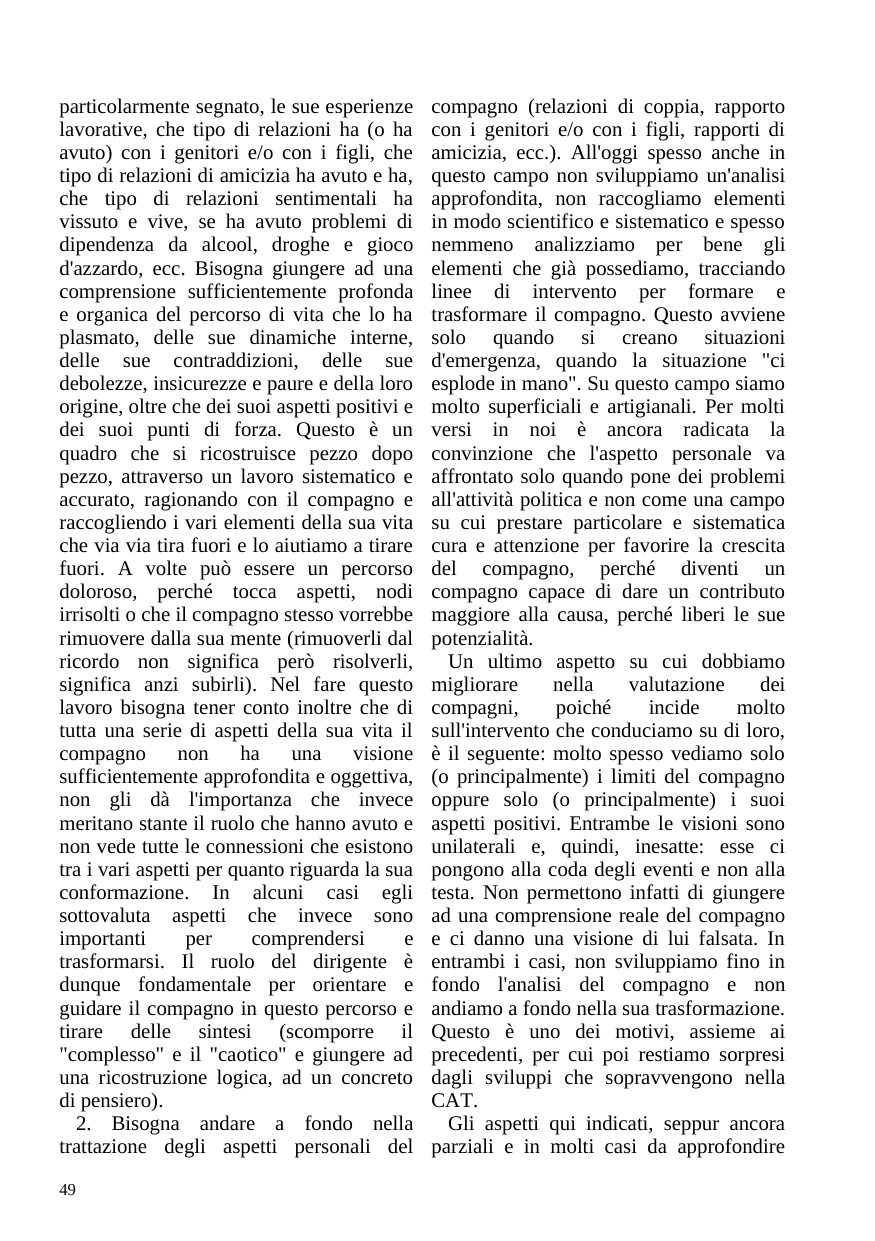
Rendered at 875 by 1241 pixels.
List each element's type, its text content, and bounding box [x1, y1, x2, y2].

text 2. Bisogna andare a fondo nella trattazione degli aspetti personali del [59, 1112, 413, 1158]
text particolarmente segnato, le sue esperienze lavorative, che tipo di relazioni ha (o ha avuto) con i genitori e/o con i figli, che tipo di relazioni di amicizia ha avuto e ha, che tipo di relazioni sentimentali ha vissuto e vive, se ha avuto problemi di dipendenza da alcool, droghe e gioco d'azzardo, ecc. Bisogna giungere ad una comprensione sufficientemente profonda e organica del percorso di vita che lo ha plasmato, delle sue dinamiche interne, delle sue contraddizioni, delle sue debolezze, insicurezze e paure e della loro origine, oltre che dei suoi aspetti positivi e dei suoi punti di forza. Questo è un quadro che si ricostruisce pezzo dopo pezzo, attraverso un lavoro sistematico e accurato, ragionando con il compagno e raccogliendo i vari elementi della sua vita che via via tira fuori e lo aiutiamo a tirare fuori. A volte può essere un percorso doloroso, perché tocca aspetti, nodi irrisolti o che il compagno stesso vorrebbe rimuovere dalla sua mente (rimuoverli dal ricordo non significa però risolverli, significa anzi subirli). Nel fare questo lavoro bisogna tener conto inoltre che di tutta una serie di aspetti della sua vita il compagno non ha una visione sufficientemente approfondita e oggettiva, non gli dà l'importanza che invece meritano stante il ruolo che hanno avuto e non vede tutte le connessioni che esistono tra i vari aspetti per quanto riguarda la sua conformazione. In alcuni casi egli sottovaluta aspetti che invece sono importanti per comprendersi e trasformarsi. Il ruolo del dirigente è dunque fondamentale per orientare e guidare il compagno in questo percorso e tirare delle sintesi (scomporre il "complesso" e il "caotico" e giungere ad una ricostruzione logica, ad un concreto di pensiero). [59, 94, 413, 1112]
text Gli aspetti qui indicati, seppur ancora parziali e in molti casi da approfondire [431, 1112, 786, 1158]
text compagno (relazioni di coppia, rapporto con i genitori e/o con i figli, rapporti di amicizia, ecc.). All'oggi spesso anche in questo campo non sviluppiamo un'analisi approfondita, non raccogliamo elementi in modo scientifico e sistematico e spesso nemmeno analizziamo per bene gli elementi che già possediamo, tracciando linee di intervento per formare e trasformare il compagno. Questo avviene solo quando si creano situazioni d'emergenza, quando la situazione "ci esplode in mano". Su questo campo siamo molto superficiali e artigianali. Per molti versi in noi è ancora radicata la convinzione che l'aspetto personale va affrontato solo quando pone dei problemi all'attività politica e non come una campo su cui prestare particolare e sistematica cura e attenzione per favorire la crescita del compagno, perché diventi un compagno capace di dare un contributo maggiore alla causa, perché liberi le sue potenzialità. [431, 94, 786, 649]
text Un ultimo aspetto su cui dobbiamo migliorare nella valutazione dei compagni, poiché incide molto sull'intervento che conduciamo su di loro, è il seguente: molto spesso vediamo solo (o principalmente) i limiti del compagno oppure solo (o principalmente) i suoi aspetti positivi. Entrambe le visioni sono unilaterali e, quindi, inesatte: esse ci pongono alla coda degli eventi e non alla testa. Non permettono infatti di giungere ad una comprensione reale del compagno e ci danno una visione di lui falsata. In entrambi i casi, non sviluppiamo fino in fondo l'analisi del compagno e non andiamo a fondo nella sua trasformazione. Questo è uno dei motivi, assieme ai precedenti, per cui poi restiamo sorpresi dagli sviluppi che sopravvengono nella CAT. [431, 649, 786, 1112]
